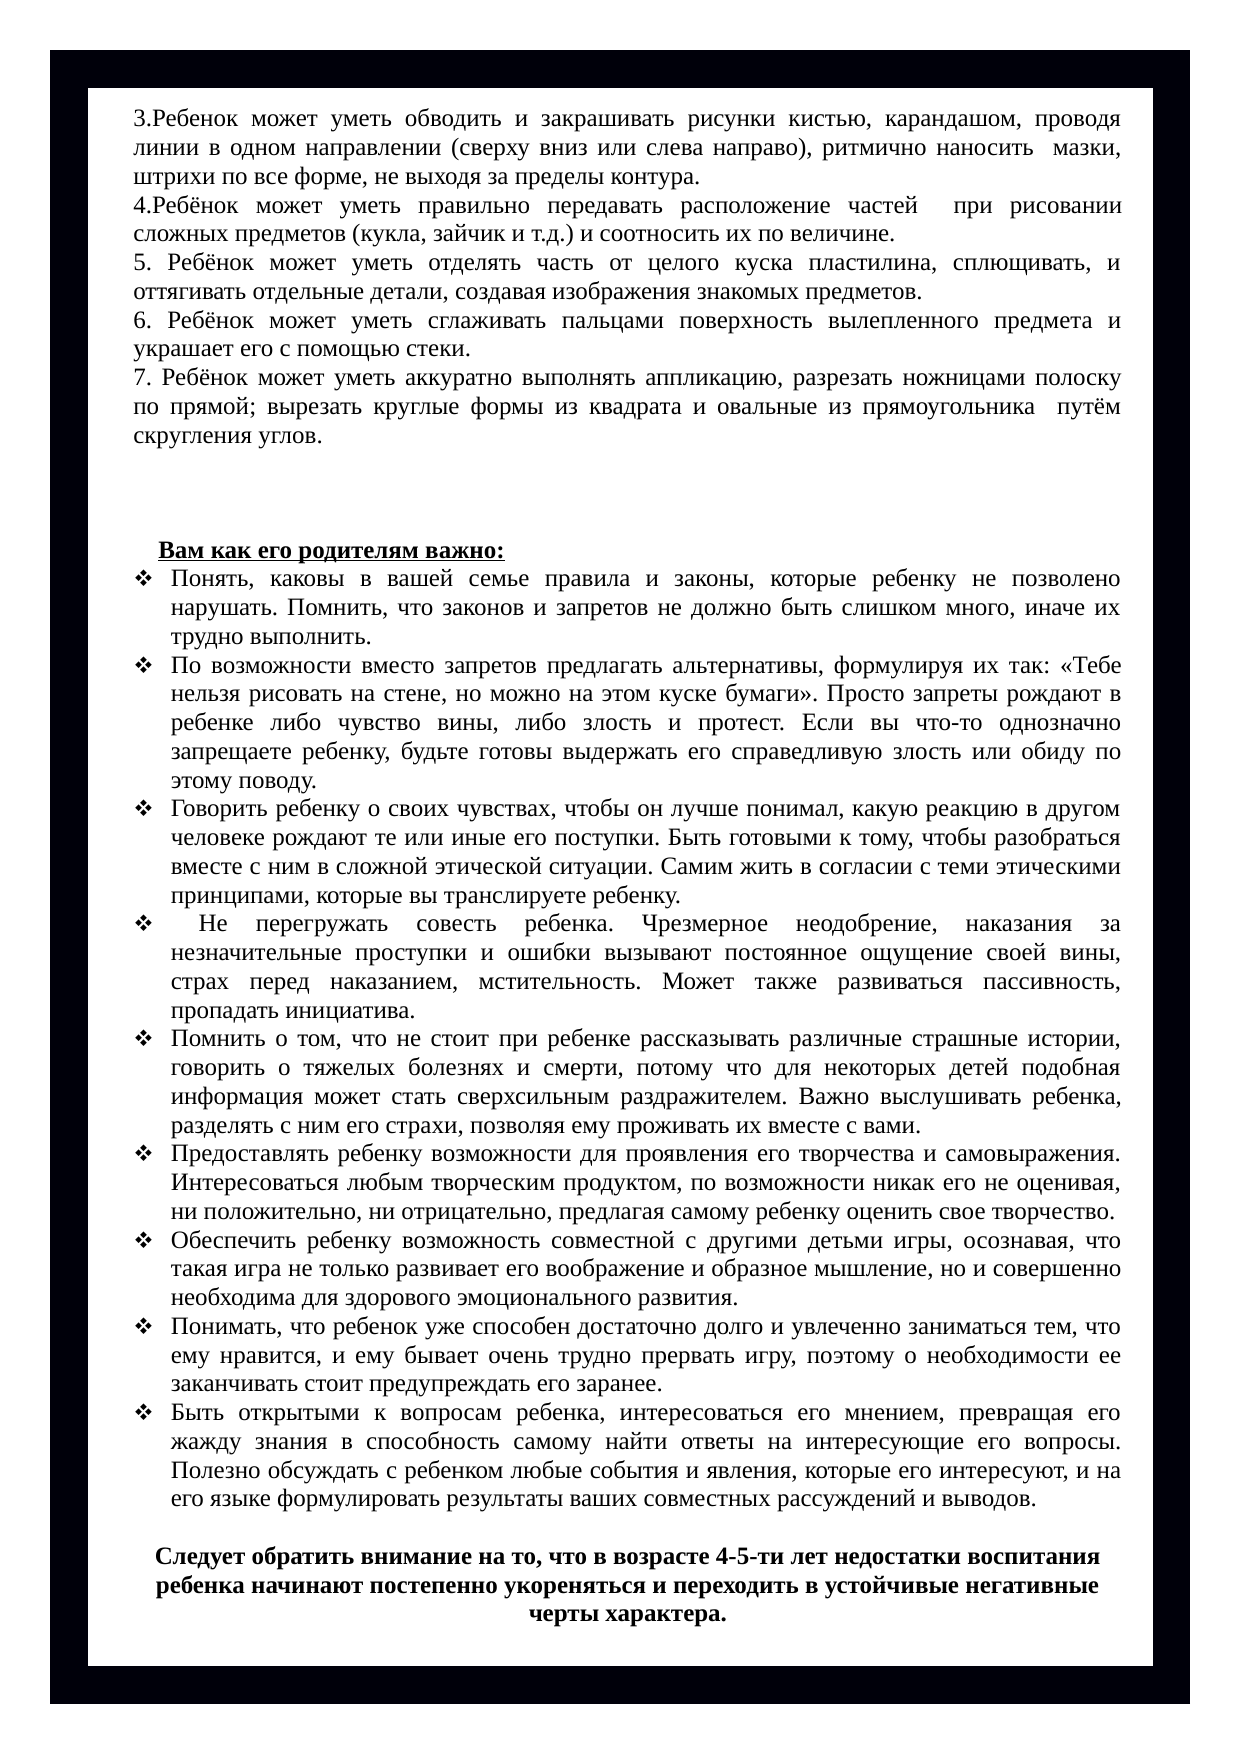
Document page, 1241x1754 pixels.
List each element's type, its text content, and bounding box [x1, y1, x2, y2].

list Понять, каковы в вашей семье правила и законы, которые ребенку не позволено нарушать. Помнить, что законов и запретов не должно быть слишком много, иначе их трудно выполнить. [133, 563, 1122, 650]
text 5. Ребёнок может уметь отделять часть от целого куска пластилина, сплющивать, и оттягивать отдельные детали, создавая изображения знакомых предметов. [133, 247, 1122, 305]
list Понимать, что ребенок уже способен достаточно долго и увлеченно заниматься тем, что ему нравится, и ему бывает очень трудно прервать игру, поэтому о необходимости ее заканчивать стоит предупреждать его заранее. [133, 1311, 1122, 1397]
list Говорить ребенку о своих чувствах, чтобы он лучше понимал, какую реакцию в другом человеке рождают те или иные его поступки. Быть готовыми к тому, чтобы разобраться вместе с ним в сложной этической ситуации. Самим жить в согласии с теми этическими принципами, которые вы транслируете ребенку. [133, 793, 1122, 908]
text Вам как его родителям важно: [133, 535, 1122, 563]
list Обеспечить ребенку возможность совместной с другими детьми игры, осознавая, что такая игра не только развивает его воображение и образное мышление, но и совершенно необходима для здорового эмоционального развития. [133, 1225, 1122, 1311]
list Предоставлять ребенку возможности для проявления его творчества и самовыражения. Интересоваться любым творческим продуктом, по возможности никак его не оценивая, ни положительно, ни отрицательно, предлагая самому ребенку оценить свое творчество. [133, 1138, 1122, 1225]
text 4.Ребёнок может уметь правильно передавать расположение частей при рисовании сложных предметов (кукла, зайчик и т.д.) и соотносить их по величине. [133, 190, 1122, 247]
text Следует обратить внимание на то, что в возрасте 4-5-ти лет недостатки воспитания ребенка начинают постепенно укореняться и переходить в устойчивые негативные черты характера. [133, 1541, 1122, 1627]
list Не перегружать совесть ребенка. Чрезмерное неодобрение, наказания за незначительные проступки и ошибки вызывают постоянное ощущение своей вины, страх перед наказанием, мстительность. Может также развиваться пассивность, пропадать инициатива. [133, 908, 1122, 1023]
text 7. Ребёнок может уметь аккуратно выполнять аппликацию, разрезать ножницами полоску по прямой; вырезать круглые формы из квадрата и овальные из прямоугольника путём скругления углов. [133, 362, 1122, 448]
list По возможности вместо запретов предлагать альтернативы, формулируя их так: «Тебе нельзя рисовать на стене, но можно на этом куске бумаги». Просто запреты рождают в ребенке либо чувство вины, либо злость и протест. Если вы что-то однозначно запрещаете ребенку, будьте готовы выдержать его справедливую злость или обиду по этому поводу. [133, 650, 1122, 793]
text 6. Ребёнок может уметь сглаживать пальцами поверхность вылепленного предмета и украшает его с помощью стеки. [133, 305, 1122, 362]
text 3.Ребенок может уметь обводить и закрашивать рисунки кистью, карандашом, проводя линии в одном направлении (сверху вниз или слева направо), ритмично наносить мазки, штрихи по все форме, не выходя за пределы контура. [133, 103, 1122, 190]
list Быть открытыми к вопросам ребенка, интересоваться его мнением, превращая его жажду знания в способность самому найти ответы на интересующие его вопросы. Полезно обсуждать с ребенком любые события и явления, которые его интересуют, и на его языке формулировать результаты ваших совместных рассуждений и выводов. [133, 1397, 1122, 1512]
list Помнить о том, что не стоит при ребенке рассказывать различные страшные истории, говорить о тяжелых болезнях и смерти, потому что для некоторых детей подобная информация может стать сверхсильным раздражителем. Важно выслушивать ребенка, разделять с ним его страхи, позволяя ему проживать их вместе с вами. [133, 1023, 1122, 1138]
